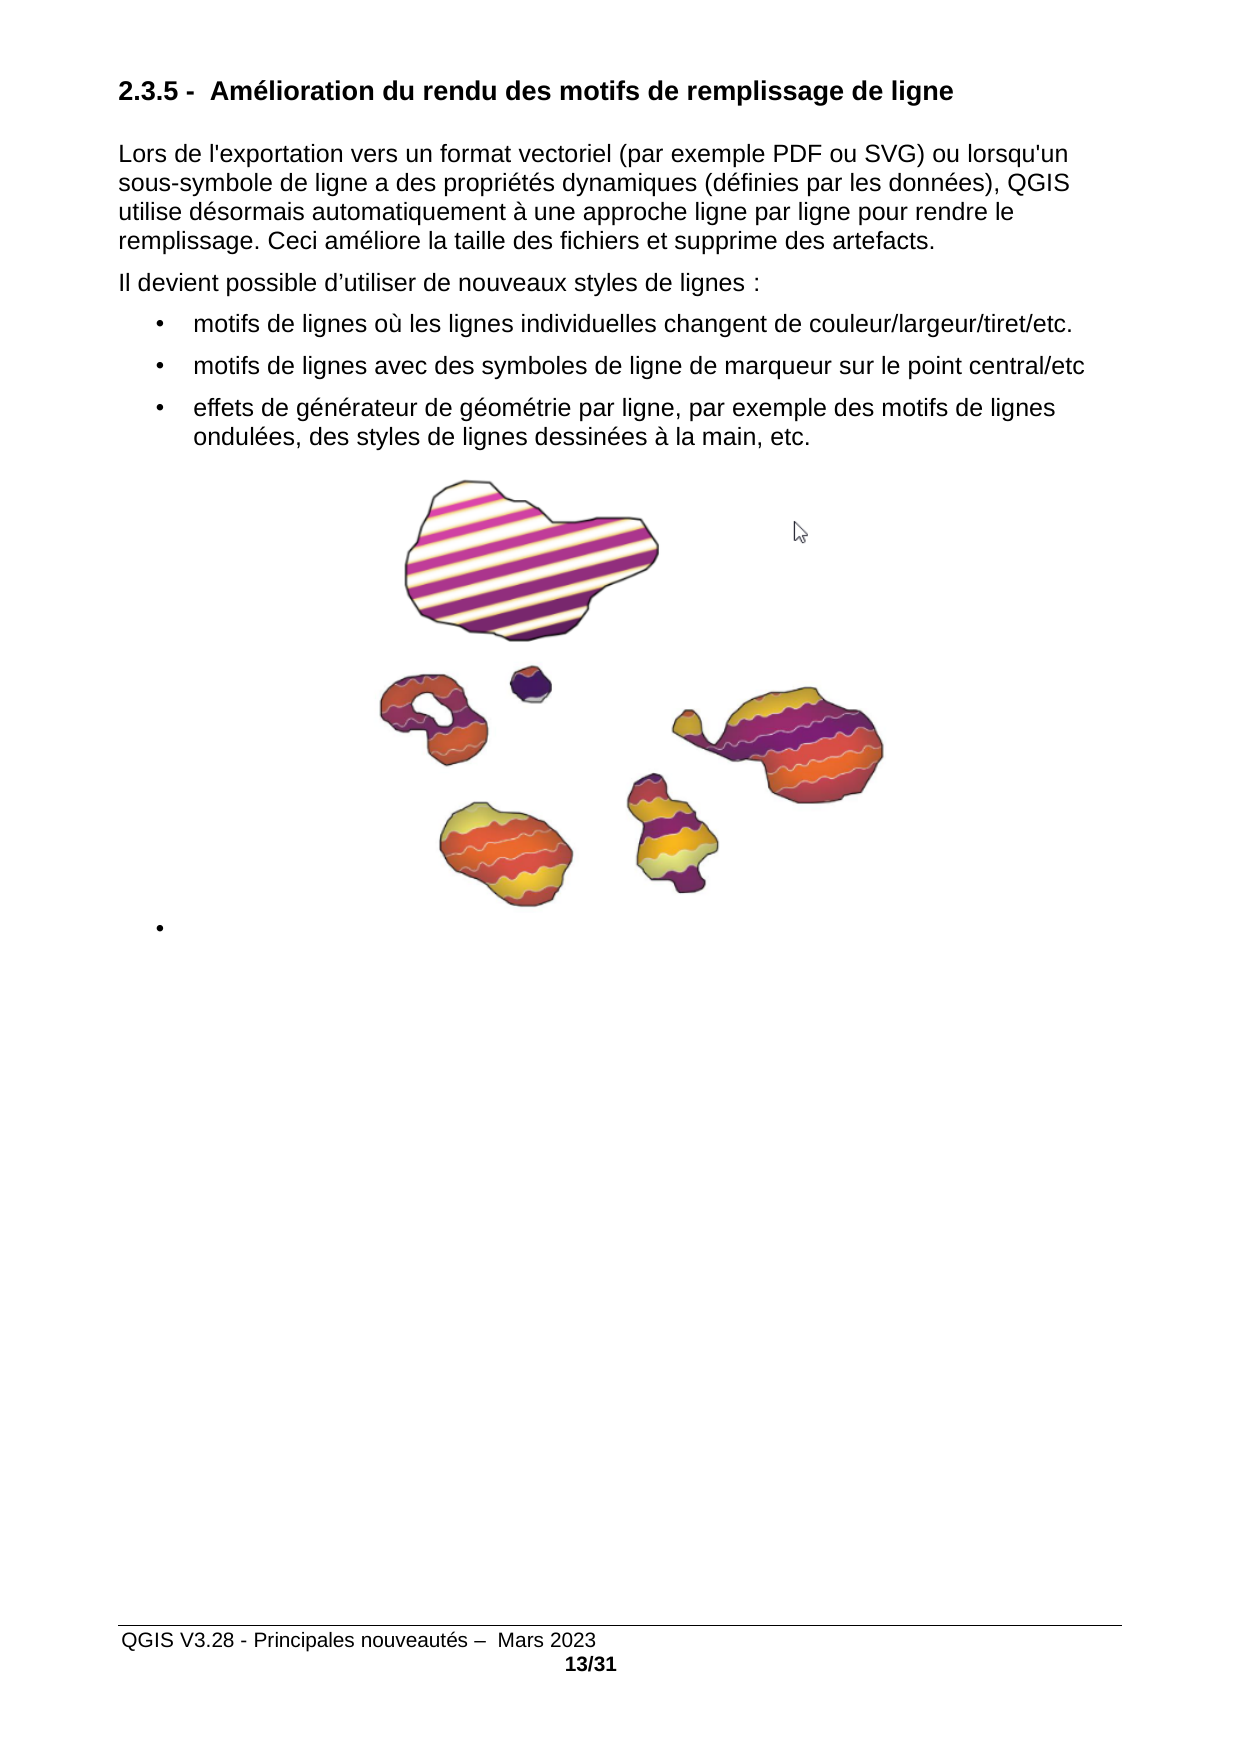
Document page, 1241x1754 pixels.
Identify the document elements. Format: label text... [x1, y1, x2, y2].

subtitle Amélioration du rendu des motifs de remplissage de ligne [118, 75, 1122, 106]
picture [296, 463, 944, 914]
text Lors de l'exportation vers un format vectoriel (par exemple PDF ou SVG) ou lorsqu'un sous-symbole de ligne a des propriétés dynamiques (définies par les données), QGIS utilise désormais automatiquement à une approche ligne par ligne pour rendre le remplissage. Ceci améliore la taille des fichiers et supprime des artefacts. [118, 139, 1122, 255]
list motifs de lignes où les lignes individuelles changent de couleur/largeur/tiret/etc. [156, 309, 1122, 338]
list motifs de lignes avec des symboles de ligne de marqueur sur le point central/etc [156, 351, 1122, 380]
text Il devient possible d’utiliser de nouveaux styles de lignes : [118, 268, 1122, 297]
list effets de générateur de géométrie par ligne, par exemple des motifs de lignes ondulées, des styles de lignes dessinées à la main, etc. [156, 392, 1122, 451]
